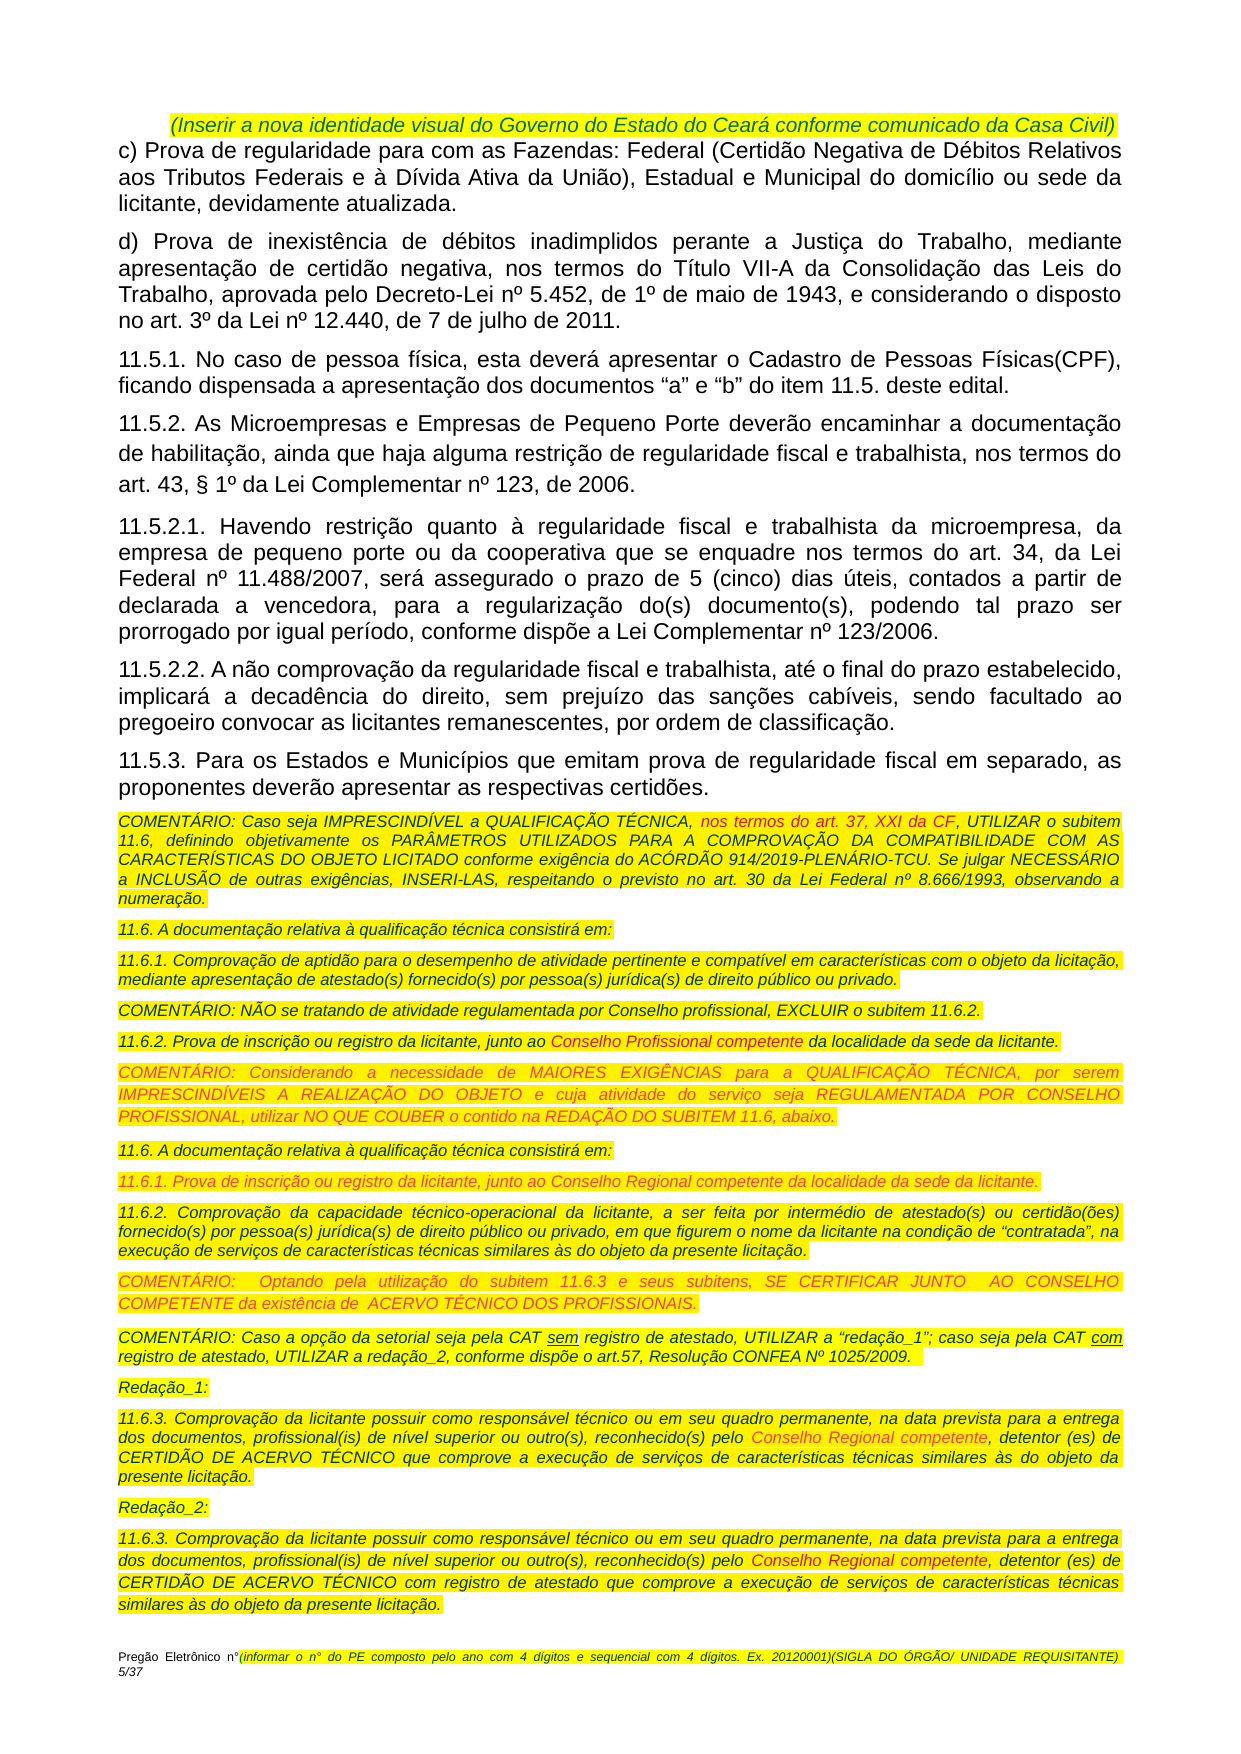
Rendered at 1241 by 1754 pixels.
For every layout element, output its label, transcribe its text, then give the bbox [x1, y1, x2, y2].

text COMENTÁRIO: Caso seja IMPRESCINDÍVEL a QUALIFICAÇÃO TÉCNICA, nos termos do art. 37, XXI da CF, UTILIZAR o subitem 11.6, definindo objetivamente os PARÂMETROS UTILIZADOS PARA A COMPROVAÇÃO DA COMPATIBILIDADE COM AS CARACTERÍSTICAS DO OBJETO LICITADO conforme exigência do ACÓRDÃO 914/2019-PLENÁRIO-TCU. Se julgar NECESSÁRIO a INCLUSÃO de outras exigências, INSERI-LAS, respeitando o previsto no art. 30 da Lei Federal nº 8.666/1993, observando a numeração. [118, 812, 1123, 908]
text 11.5.2.2. A não comprovação da regularidade fiscal e trabalhista, até o final do prazo estabelecido, implicará a decadência do direito, sem prejuízo das sanções cabíveis, sendo facultado ao pregoeiro convocar as licitantes remanescentes, por ordem de classificação. [118, 656, 1123, 735]
text d) Prova de inexistência de débitos inadimplidos perante a Justiça do Trabalho, mediante apresentação de certidão negativa, nos termos do Título VII-A da Consolidação das Leis do Trabalho, aprovada pelo Decreto-Lei nº 5.452, de 1º de maio de 1943, e considerando o disposto no art. 3º da Lei nº 12.440, de 7 de julho de 2011. [118, 228, 1123, 334]
text 11.6.3. Comprovação da licitante possuir como responsável técnico ou em seu quadro permanente, na data prevista para a entrega dos documentos, profissional(is) de nível superior ou outro(s), reconhecido(s) pelo Conselho Regional competente, detentor (es) de CERTIDÃO DE ACERVO TÉCNICO com registro de atestado que comprove a execução de serviços de características técnicas similares às do objeto da presente licitação. [118, 1529, 1123, 1614]
text COMENTÁRIO: Considerando a necessidade de MAIORES EXIGÊNCIAS para a QUALIFICAÇÃO TÉCNICA, por serem IMPRESCINDÍVEIS A REALIZAÇÃO DO OBJETO e cuja atividade do serviço seja REGULAMENTADA POR CONSELHO PROFISSIONAL, utilizar NO QUE COUBER o contido na REDAÇÃO DO SUBITEM 11.6, abaixo. [118, 1063, 1123, 1126]
text 11.5.3. Para os Estados e Municípios que emitam prova de regularidade fiscal em separado, as proponentes deverão apresentar as respectivas certidões. [118, 747, 1123, 800]
text COMENTÁRIO: NÃO se tratando de atividade regulamentada por Conselho profissional, EXCLUIR o subitem 11.6.2. [118, 1001, 1123, 1020]
text 11.6.2. Comprovação da capacidade técnico-operacional da licitante, a ser feita por intermédio de atestado(s) ou certidão(ões) fornecido(s) por pessoa(s) jurídica(s) de direito público ou privado, em que figurem o nome da licitante na condição de “contratada”, na execução de serviços de características técnicas similares às do objeto da presente licitação. [118, 1203, 1123, 1260]
text Redação_2: [118, 1498, 1123, 1517]
text 11.6.2. Prova de inscrição ou registro da licitante, junto ao Conselho Profissional competente da localidade da sede da licitante. [118, 1032, 1123, 1051]
text c) Prova de regularidade para com as Fazendas: Federal (Certidão Negativa de Débitos Relativos aos Tributos Federais e à Dívida Ativa da União), Estadual e Municipal do domicílio ou sede da licitante, devidamente atualizada. [118, 137, 1123, 216]
list 11.5.2. As Microempresas e Empresas de Pequeno Porte deverão encaminhar a documentação de habilitação, ainda que haja alguma restrição de regularidade fiscal e trabalhista, nos termos do art. 43, § 1º da Lei Complementar nº 123, de 2006. [118, 410, 1123, 497]
text 11.6.1. Prova de inscrição ou registro da licitante, junto ao Conselho Regional competente da localidade da sede da licitante. [118, 1172, 1123, 1191]
text 11.6.3. Comprovação da licitante possuir como responsável técnico ou em seu quadro permanente, na data prevista para a entrega dos documentos, profissional(is) de nível superior ou outro(s), reconhecido(s) pelo Conselho Regional competente, detentor (es) de CERTIDÃO DE ACERVO TÉCNICO que comprove a execução de serviços de características técnicas similares às do objeto da presente licitação. [118, 1409, 1123, 1486]
text 11.5.1. No caso de pessoa física, esta deverá apresentar o Cadastro de Pessoas Físicas(CPF), ficando dispensada a apresentação dos documentos “a” e “b” do item 11.5. deste edital. [118, 346, 1123, 398]
text COMENTÁRIO: Caso a opção da setorial seja pela CAT sem registro de atestado, UTILIZAR a “redação_1”; caso seja pela CAT com registro de atestado, UTILIZAR a redação_2, conforme dispõe o art.57, Resolução CONFEA Nº 1025/2009. [118, 1328, 1123, 1366]
text 11.5.2.1. Havendo restrição quanto à regularidade fiscal e trabalhista da microempresa, da empresa de pequeno porte ou da cooperativa que se enquadre nos termos do art. 34, da Lei Federal nº 11.488/2007, será assegurado o prazo de 5 (cinco) dias úteis, contados a partir de declarada a vencedora, para a regularização do(s) documento(s), podendo tal prazo ser prorrogado por igual período, conforme dispõe a Lei Complementar nº 123/2006. [118, 513, 1123, 644]
text 11.6.1. Comprovação de aptidão para o desempenho de atividade pertinente e compatível em características com o objeto da licitação, mediante apresentação de atestado(s) fornecido(s) por pessoa(s) jurídica(s) de direito público ou privado. [118, 951, 1123, 989]
text 11.6. A documentação relativa à qualificação técnica consistirá em: [118, 919, 1123, 939]
text 11.6. A documentação relativa à qualificação técnica consistirá em: [118, 1141, 1123, 1160]
text COMENTÁRIO: Optando pela utilização do subitem 11.6.3 e seus subitens, SE CERTIFICAR JUNTO AO CONSELHO COMPETENTE da existência de ACERVO TÉCNICO DOS PROFISSIONAIS. [118, 1272, 1123, 1313]
text Redação_1: [118, 1378, 1123, 1397]
